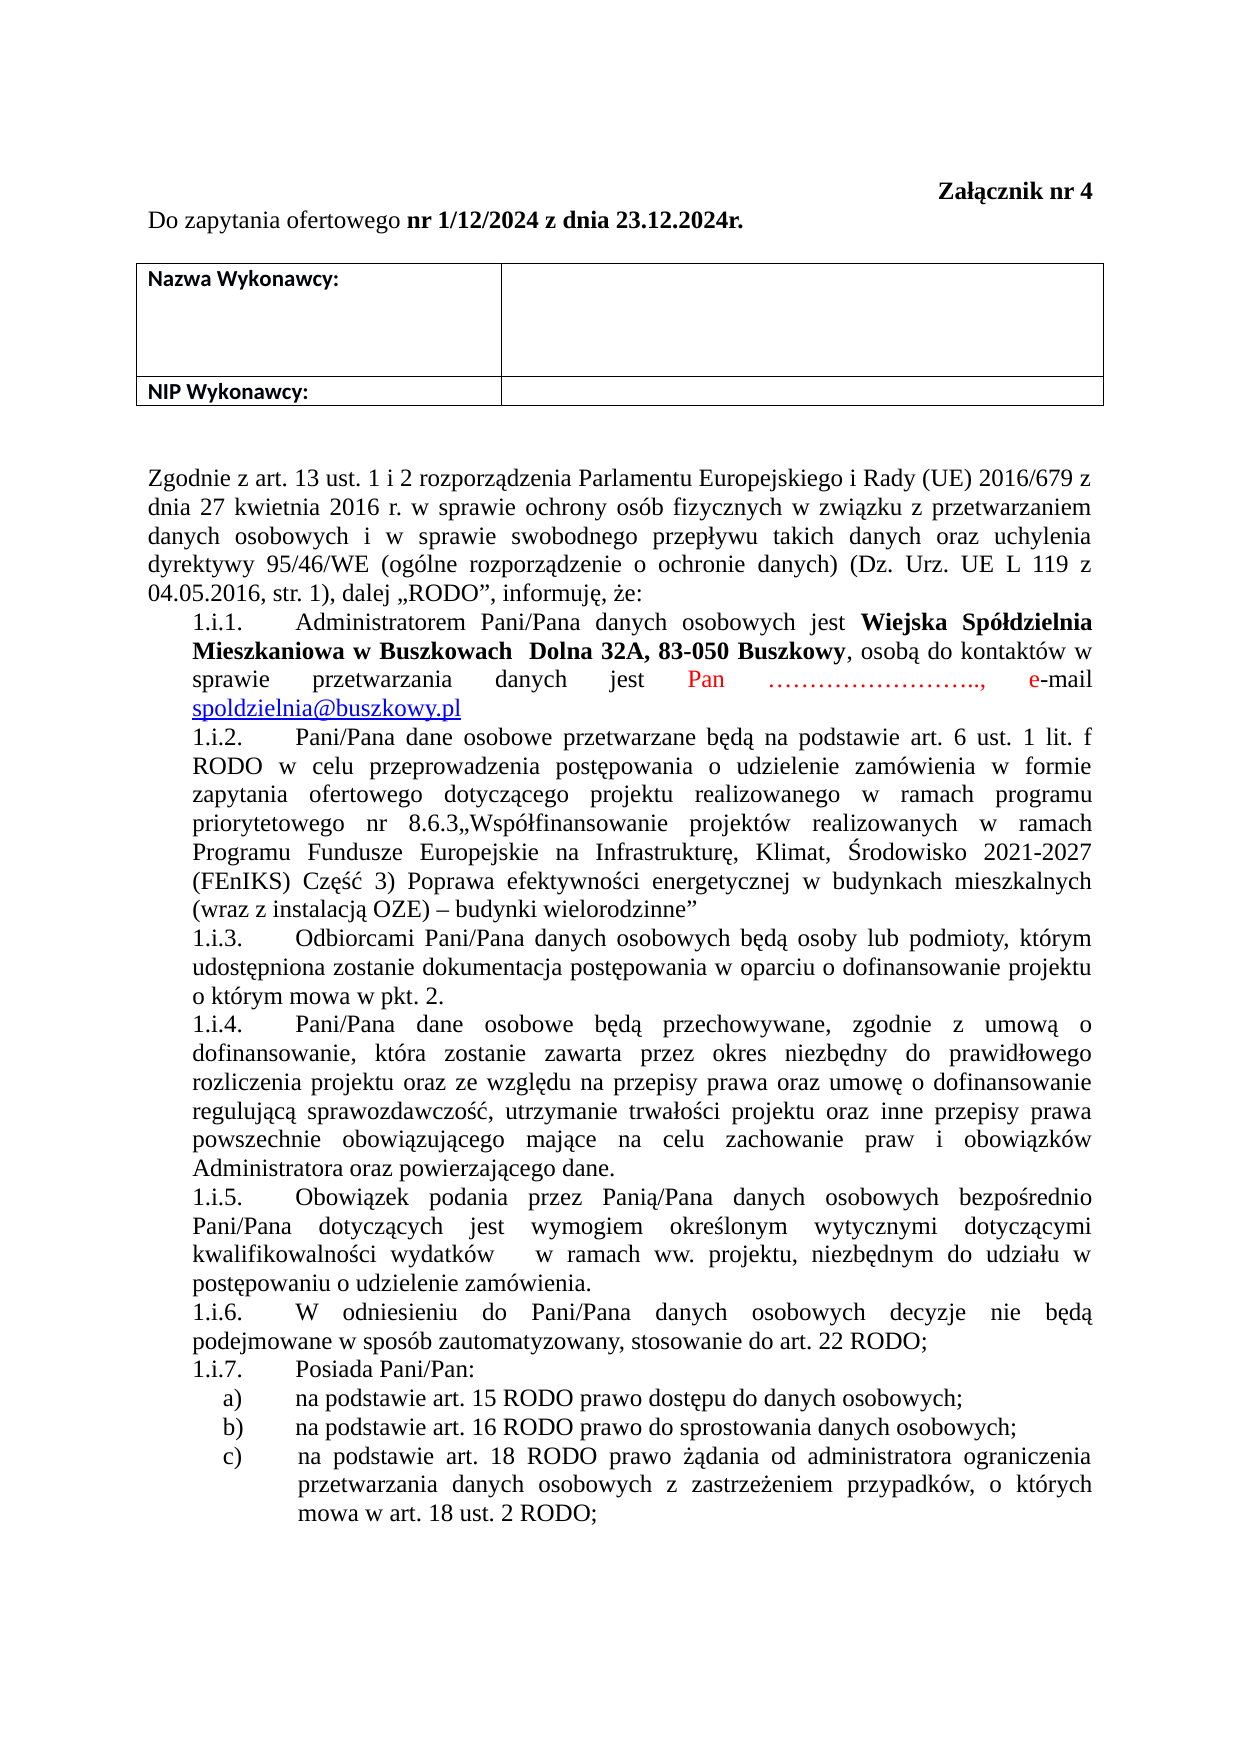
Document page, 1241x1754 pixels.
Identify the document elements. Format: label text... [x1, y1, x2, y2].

text Zgodnie z art. 13 ust. 1 i 2 rozporządzenia Parlamentu Europejskiego i Rady (UE) 2016/679 z dnia 27 kwietnia 2016 r. w sprawie ochrony osób fizycznych w związku z przetwarzaniem danych osobowych i w sprawie swobodnego przepływu takich danych oraz uchylenia dyrektywy 95/46/WE (ogólne rozporządzenie o ochronie danych) (Dz. Urz. UE L 119 z 04.05.2016, str. 1), dalej „RODO”, informuję, że: [148, 463, 1093, 607]
list Pani/Pana dane osobowe będą przechowywane, zgodnie z umową o dofinansowanie, która zostanie zawarta przez okres niezbędny do prawidłowego rozliczenia projektu oraz ze względu na przepisy prawa oraz umowę o dofinansowanie regulującą sprawozdawczość, utrzymanie trwałości projektu oraz inne przepisy prawa powszechnie obowiązującego mające na celu zachowanie praw i obowiązków Administratora oraz powierzającego dane. [192, 1009, 1093, 1182]
table_cell [502, 377, 1103, 405]
text c) na podstawie art. 18 RODO prawo żądania od administratora ograniczenia przetwarzania danych osobowych z zastrzeżeniem przypadków, o których mowa w art. 18 ust. 2 RODO; [223, 1441, 1093, 1527]
text Załącznik nr 4 [148, 176, 1093, 205]
list W odniesieniu do Pani/Pana danych osobowych decyzje nie będą podejmowane w sposób zautomatyzowany, stosowanie do art. 22 RODO; [192, 1297, 1093, 1354]
list Pani/Pana dane osobowe przetwarzane będą na podstawie art. 6 ust. 1 lit. f RODO w celu przeprowadzenia postępowania o udzielenie zamówienia w formie zapytania ofertowego dotyczącego projektu realizowanego w ramach programu priorytetowego nr 8.6.3„Współfinansowanie projektów realizowanych w ramach Programu Fundusze Europejskie na Infrastrukturę, Klimat, Środowisko 2021-2027 (FEnIKS) Część 3) Poprawa efektywności energetycznej w budynkach mieszkalnych (wraz z instalacją OZE) – budynki wielorodzinne” [192, 722, 1093, 923]
table_header Nazwa Wykonawcy: [137, 264, 501, 376]
list Administratorem Pani/Pana danych osobowych jest Wiejska Spółdzielnia Mieszkaniowa w Buszkowach Dolna 32A, 83-050 Buszkowy, osobą do kontaktów w sprawie przetwarzania danych jest Pan …………………….., e-mail spoldzielnia@buszkowy.pl [192, 607, 1093, 722]
list Odbiorcami Pani/Pana danych osobowych będą osoby lub podmioty, którym udostępniona zostanie dokumentacja postępowania w oparciu o dofinansowanie projektu o którym mowa w pkt. 2. [192, 923, 1093, 1009]
table_header [502, 264, 1103, 376]
text b) na podstawie art. 16 RODO prawo do sprostowania danych osobowych; [148, 1412, 1093, 1441]
table_cell NIP Wykonawcy: [137, 377, 501, 405]
text a) na podstawie art. 15 RODO prawo dostępu do danych osobowych; [148, 1383, 1093, 1412]
text Do zapytania ofertowego nr 1/12/2024 z dnia 23.12.2024r. [148, 205, 1093, 234]
list Posiada Pani/Pan: [192, 1354, 1093, 1383]
list Obowiązek podania przez Panią/Pana danych osobowych bezpośrednio Pani/Pana dotyczących jest wymogiem określonym wytycznymi dotyczącymi kwalifikowalności wydatków w ramach ww. projektu, niezbędnym do udziału w postępowaniu o udzielenie zamówienia. [192, 1182, 1093, 1297]
